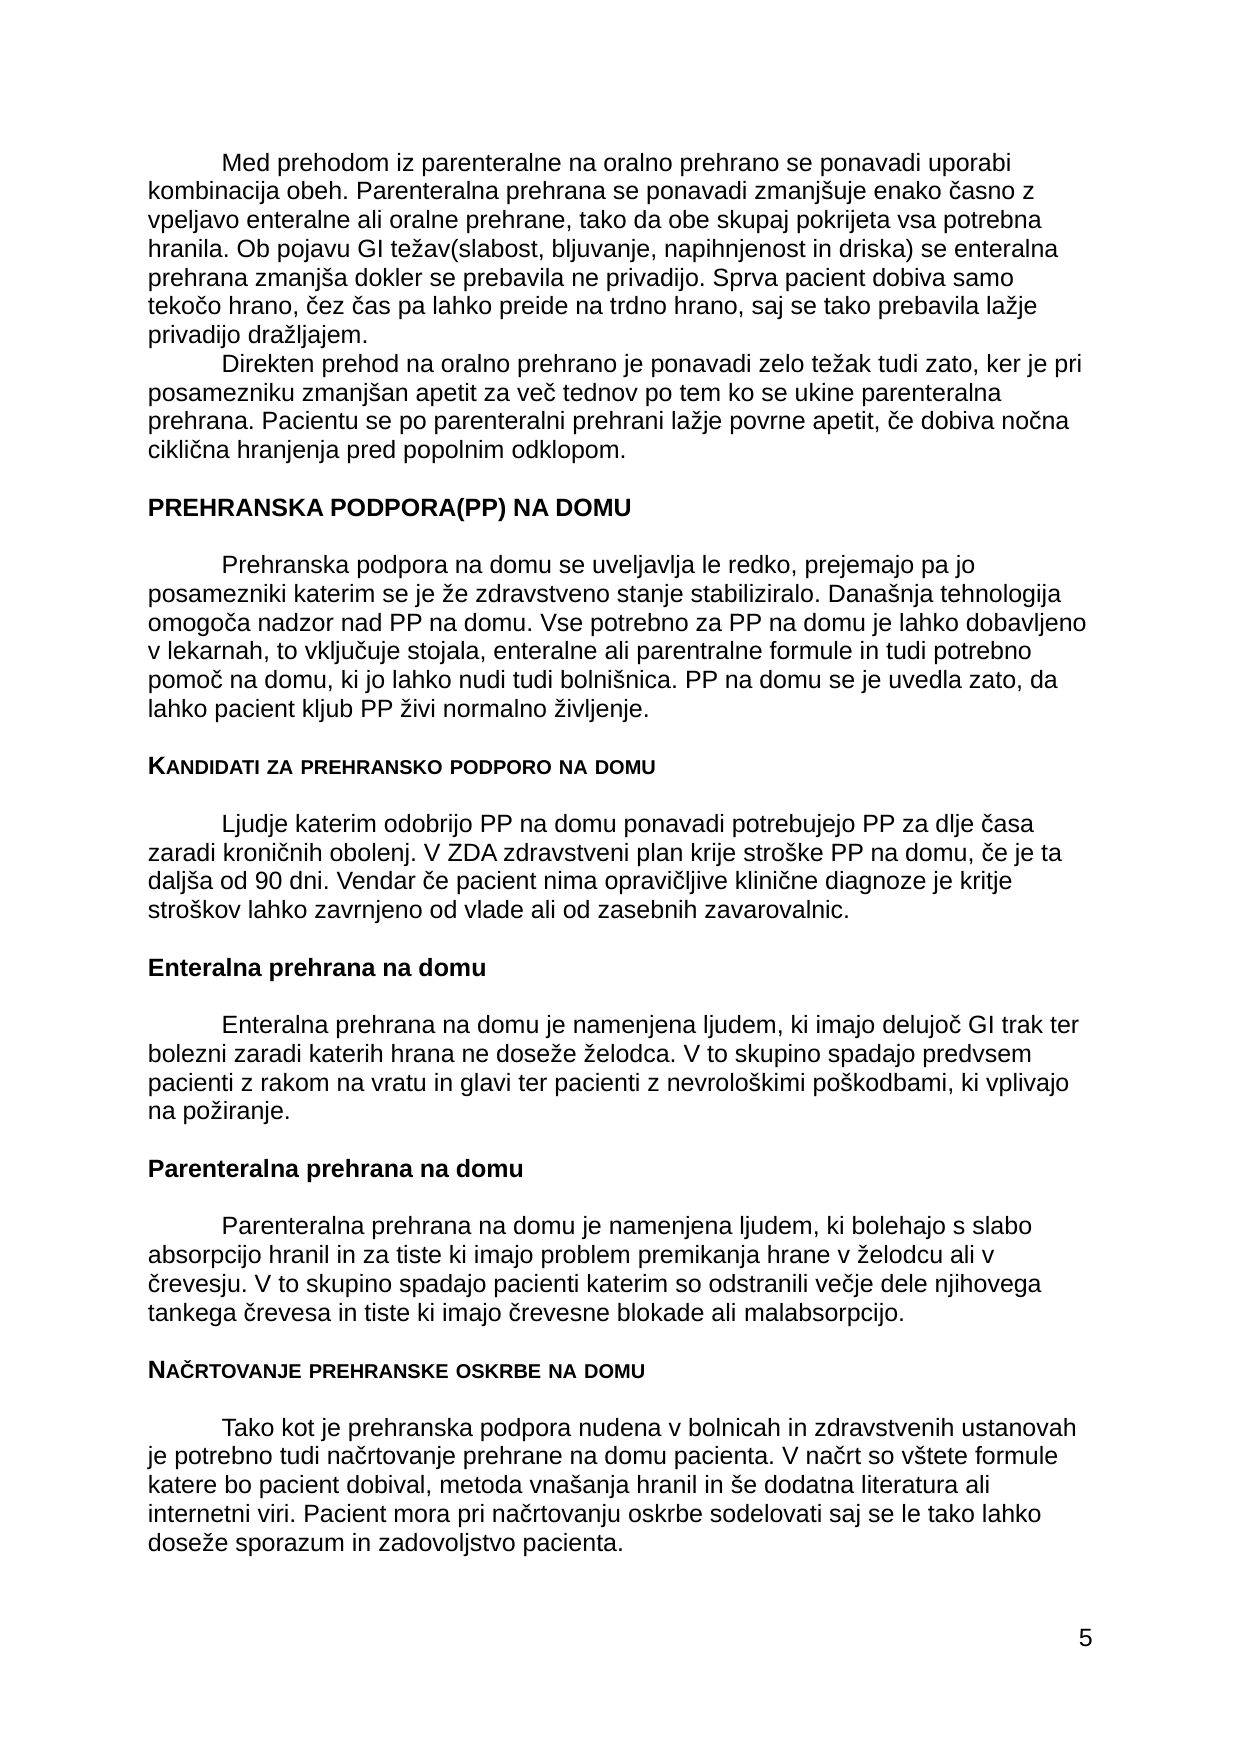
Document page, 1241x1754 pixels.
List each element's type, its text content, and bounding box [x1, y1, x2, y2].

text Med prehodom iz parenteralne na oralno prehrano se ponavadi uporabi kombinacija obeh. Parenteralna prehrana se ponavadi zmanjšuje enako časno z vpeljavo enteralne ali oralne prehrane, tako da obe skupaj pokrijeta vsa potrebna hranila. Ob pojavu GI težav(slabost, bljuvanje, napihnjenost in driska) se enteralna prehrana zmanjša dokler se prebavila ne privadijo. Sprva pacient dobiva samo tekočo hrano, čez čas pa lahko preide na trdno hrano, saj se tako prebavila lažje privadijo dražljajem. [148, 148, 1093, 349]
text Ljudje katerim odobrijo PP na domu ponavadi potrebujejo PP za dlje časa zaradi kroničnih obolenj. V ZDA zdravstveni plan krije stroške PP na domu, če je ta daljša od 90 dni. Vendar če pacient nima opravičljive klinične diagnoze je kritje stroškov lahko zavrnjeno od vlade ali od zasebnih zavarovalnic. [148, 809, 1093, 924]
text Enteralna prehrana na domu je namenjena ljudem, ki imajo delujoč GI trak ter bolezni zaradi katerih hrana ne doseže želodca. V to skupino spadajo predvsem pacienti z rakom na vratu in glavi ter pacienti z nevrološkimi poškodbami, ki vplivajo na požiranje. [148, 1010, 1093, 1125]
text Enteralna prehrana na domu [148, 953, 1093, 981]
text Prehranska podpora na domu se uveljavlja le redko, prejemajo pa jo posamezniki katerim se je že zdravstveno stanje stabiliziralo. Današnja tehnologija omogoča nadzor nad PP na domu. Vse potrebno za PP na domu je lahko dobavljeno v lekarnah, to vključuje stojala, enteralne ali parentralne formule in tudi potrebno pomoč na domu, ki jo lahko nudi tudi bolnišnica. PP na domu se je uvedla zato, da lahko pacient kljub PP živi normalno življenje. [148, 550, 1093, 723]
text Parenteralna prehrana na domu [148, 1154, 1093, 1183]
text Prehranska podpora(PP) na domu [148, 493, 1093, 521]
text Načrtovanje prehranske oskrbe na domu [148, 1355, 1093, 1384]
text Tako kot je prehranska podpora nudena v bolnicah in zdravstvenih ustanovah je potrebno tudi načrtovanje prehrane na domu pacienta. V načrt so vštete formule katere bo pacient dobival, metoda vnašanja hranil in še dodatna literatura ali internetni viri. Pacient mora pri načrtovanju oskrbe sodelovati saj se le tako lahko doseže sporazum in zadovoljstvo pacienta. [148, 1413, 1093, 1556]
text Direkten prehod na oralno prehrano je ponavadi zelo težak tudi zato, ker je pri posamezniku zmanjšan apetit za več tednov po tem ko se ukine parenteralna prehrana. Pacientu se po parenteralni prehrani lažje povrne apetit, če dobiva nočna ciklična hranjenja pred popolnim odklopom. [148, 349, 1093, 464]
text Parenteralna prehrana na domu je namenjena ljudem, ki bolehajo s slabo absorpcijo hranil in za tiste ki imajo problem premikanja hrane v želodcu ali v črevesju. V to skupino spadajo pacienti katerim so odstranili večje dele njihovega tankega črevesa in tiste ki imajo črevesne blokade ali malabsorpcijo. [148, 1211, 1093, 1326]
text Kandidati za prehransko podporo na domu [148, 751, 1093, 780]
